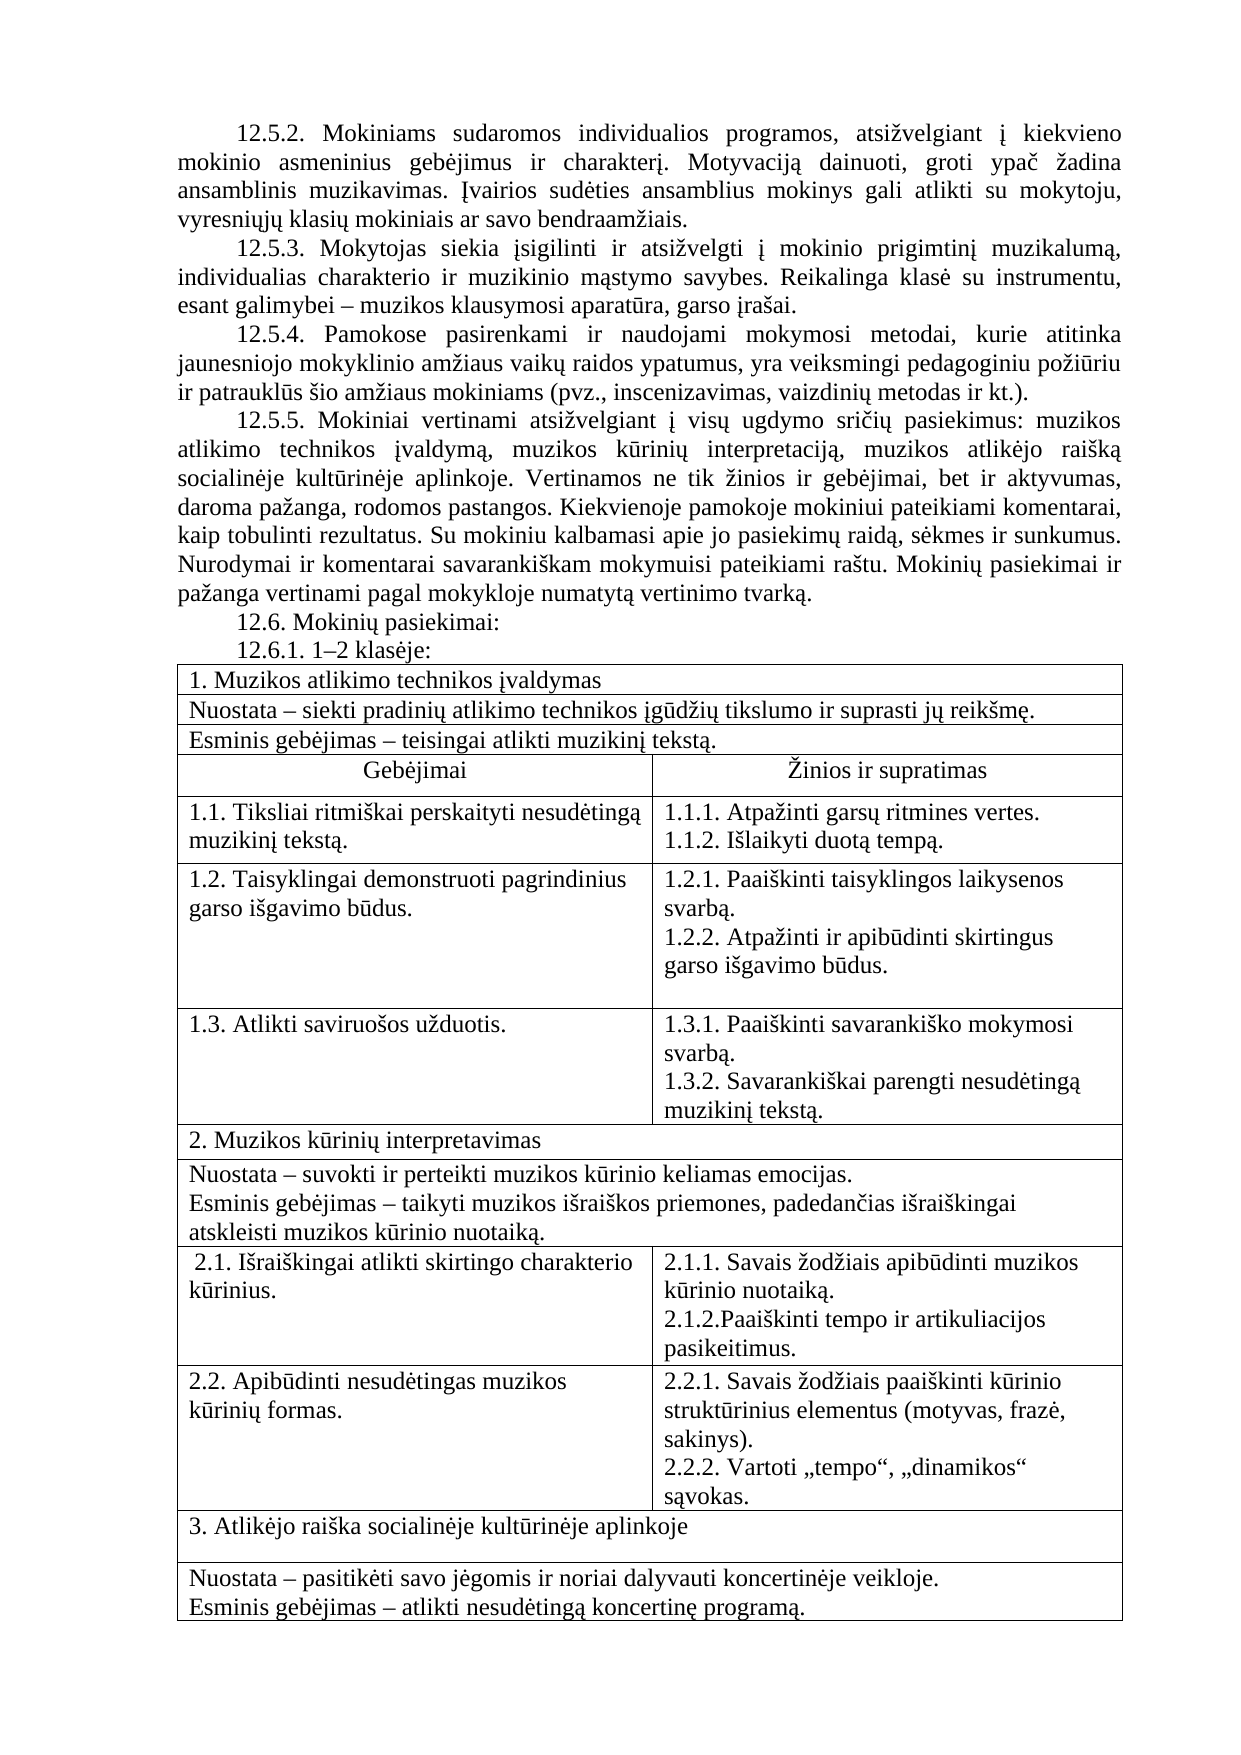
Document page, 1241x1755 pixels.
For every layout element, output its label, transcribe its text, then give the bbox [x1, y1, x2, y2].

table_cell [1063, 1160, 1122, 1246]
table_header 1. Muzikos atlikimo technikos įvaldymas [178, 665, 1122, 694]
table_cell 1.1. Tiksliai ritmiškai perskaityti nesudėtingą muzikinį tekstą. [178, 797, 652, 863]
table_cell Esminis gebėjimas – teisingai atlikti muzikinį tekstą. [178, 725, 1122, 754]
table_cell Nuostata – pasitikėti savo jėgomis ir noriai dalyvauti koncertinėje veikloje. Esminis gebėjimas – atlikti nesudėtingą koncertinę programą. [178, 1563, 1063, 1620]
text 12.5.3. Mokytojas siekia įsigilinti ir atsižvelgti į mokinio prigimtinį muzikalumą, individualias charakterio ir muzikinio mąstymo savybes. Reikalinga klasė su instrumentu, esant galimybei – muzikos klausymosi aparatūra, garso įrašai. [177, 233, 1122, 319]
table_cell [1063, 1511, 1122, 1562]
table_cell 2.1. Išraiškingai atlikti skirtingo charakterio kūrinius. [178, 1247, 652, 1365]
text 12.5.2. Mokiniams sudaromos individualios programos, atsižvelgiant į kiekvieno mokinio asmeninius gebėjimus ir charakterį. Motyvaciją dainuoti, groti ypač žadina ansamblinis muzikavimas. Įvairios sudėties ansamblius mokinys gali atlikti su mokytoju, vyresniųjų klasių mokiniais ar savo bendraamžiais. [177, 118, 1122, 233]
table_cell 2.2.1. Savais žodžiais paaiškinti kūrinio struktūrinius elementus (motyvas, frazė, sakinys). 2.2.2. Vartoti „tempo“, „dinamikos“ sąvokas. [653, 1366, 1122, 1510]
table_cell 1.2. Taisyklingai demonstruoti pagrindinius garso išgavimo būdus. [178, 864, 652, 1008]
table_cell Gebėjimai [178, 755, 652, 796]
table_cell 1.3. Atlikti saviruošos užduotis. [178, 1009, 652, 1124]
table_cell Žinios ir supratimas [653, 755, 1122, 796]
text 12.6.1. 1–2 klasėje: [177, 636, 1122, 664]
text 12.5.5. Mokiniai vertinami atsižvelgiant į visų ugdymo sričių pasiekimus: muzikos atlikimo technikos įvaldymą, muzikos kūrinių interpretaciją, muzikos atlikėjo raišką socialinėje kultūrinėje aplinkoje. Vertinamos ne tik žinios ir gebėjimai, bet ir aktyvumas, daroma pažanga, rodomos pastangos. Kiekvienoje pamokoje mokiniui pateikiami komentarai, kaip tobulinti rezultatus. Su mokiniu kalbamasi apie jo pasiekimų raidą, sėkmes ir sunkumus. Nurodymai ir komentarai savarankiškam mokymuisi pateikiami raštu. Mokinių pasiekimai ir pažanga vertinami pagal mokykloje numatytą vertinimo tvarką. [177, 406, 1122, 607]
table_cell 1.2.1. Paaiškinti taisyklingos laikysenos svarbą. 1.2.2. Atpažinti ir apibūdinti skirtingus garso išgavimo būdus. [653, 864, 1122, 1008]
table_cell [1063, 1563, 1122, 1620]
table_cell 1.1.1. Atpažinti garsų ritmines vertes. 1.1.2. Išlaikyti duotą tempą. [653, 797, 1122, 863]
text 12.6. Mokinių pasiekimai: [177, 607, 1122, 636]
table_cell Nuostata – siekti pradinių atlikimo technikos įgūdžių tikslumo ir suprasti jų reikšmę. [178, 695, 1122, 724]
table_cell 2. Muzikos kūrinių interpretavimas [178, 1125, 1063, 1158]
table_cell 1.3.1. Paaiškinti savarankiško mokymosi svarbą. 1.3.2. Savarankiškai parengti nesudėtingą muzikinį tekstą. [653, 1009, 1122, 1124]
table_cell 2.2. Apibūdinti nesudėtingas muzikos kūrinių formas. [178, 1366, 652, 1510]
table_cell 2.1.1. Savais žodžiais apibūdinti muzikos kūrinio nuotaiką. 2.1.2.Paaiškinti tempo ir artikuliacijos pasikeitimus. [653, 1247, 1122, 1365]
text 12.5.4. Pamokose pasirenkami ir naudojami mokymosi metodai, kurie atitinka jaunesniojo mokyklinio amžiaus vaikų raidos ypatumus, yra veiksmingi pedagoginiu požiūriu ir patrauklūs šio amžiaus mokiniams (pvz., inscenizavimas, vaizdinių metodas ir kt.). [177, 319, 1122, 406]
table_cell 3. Atlikėjo raiška socialinėje kultūrinėje aplinkoje [178, 1511, 1063, 1562]
table_cell Nuostata – suvokti ir perteikti muzikos kūrinio keliamas emocijas. Esminis gebėjimas – taikyti muzikos išraiškos priemones, padedančias išraiškingai atskleisti muzikos kūrinio nuotaiką. [178, 1160, 1063, 1246]
table_cell [1063, 1125, 1122, 1158]
